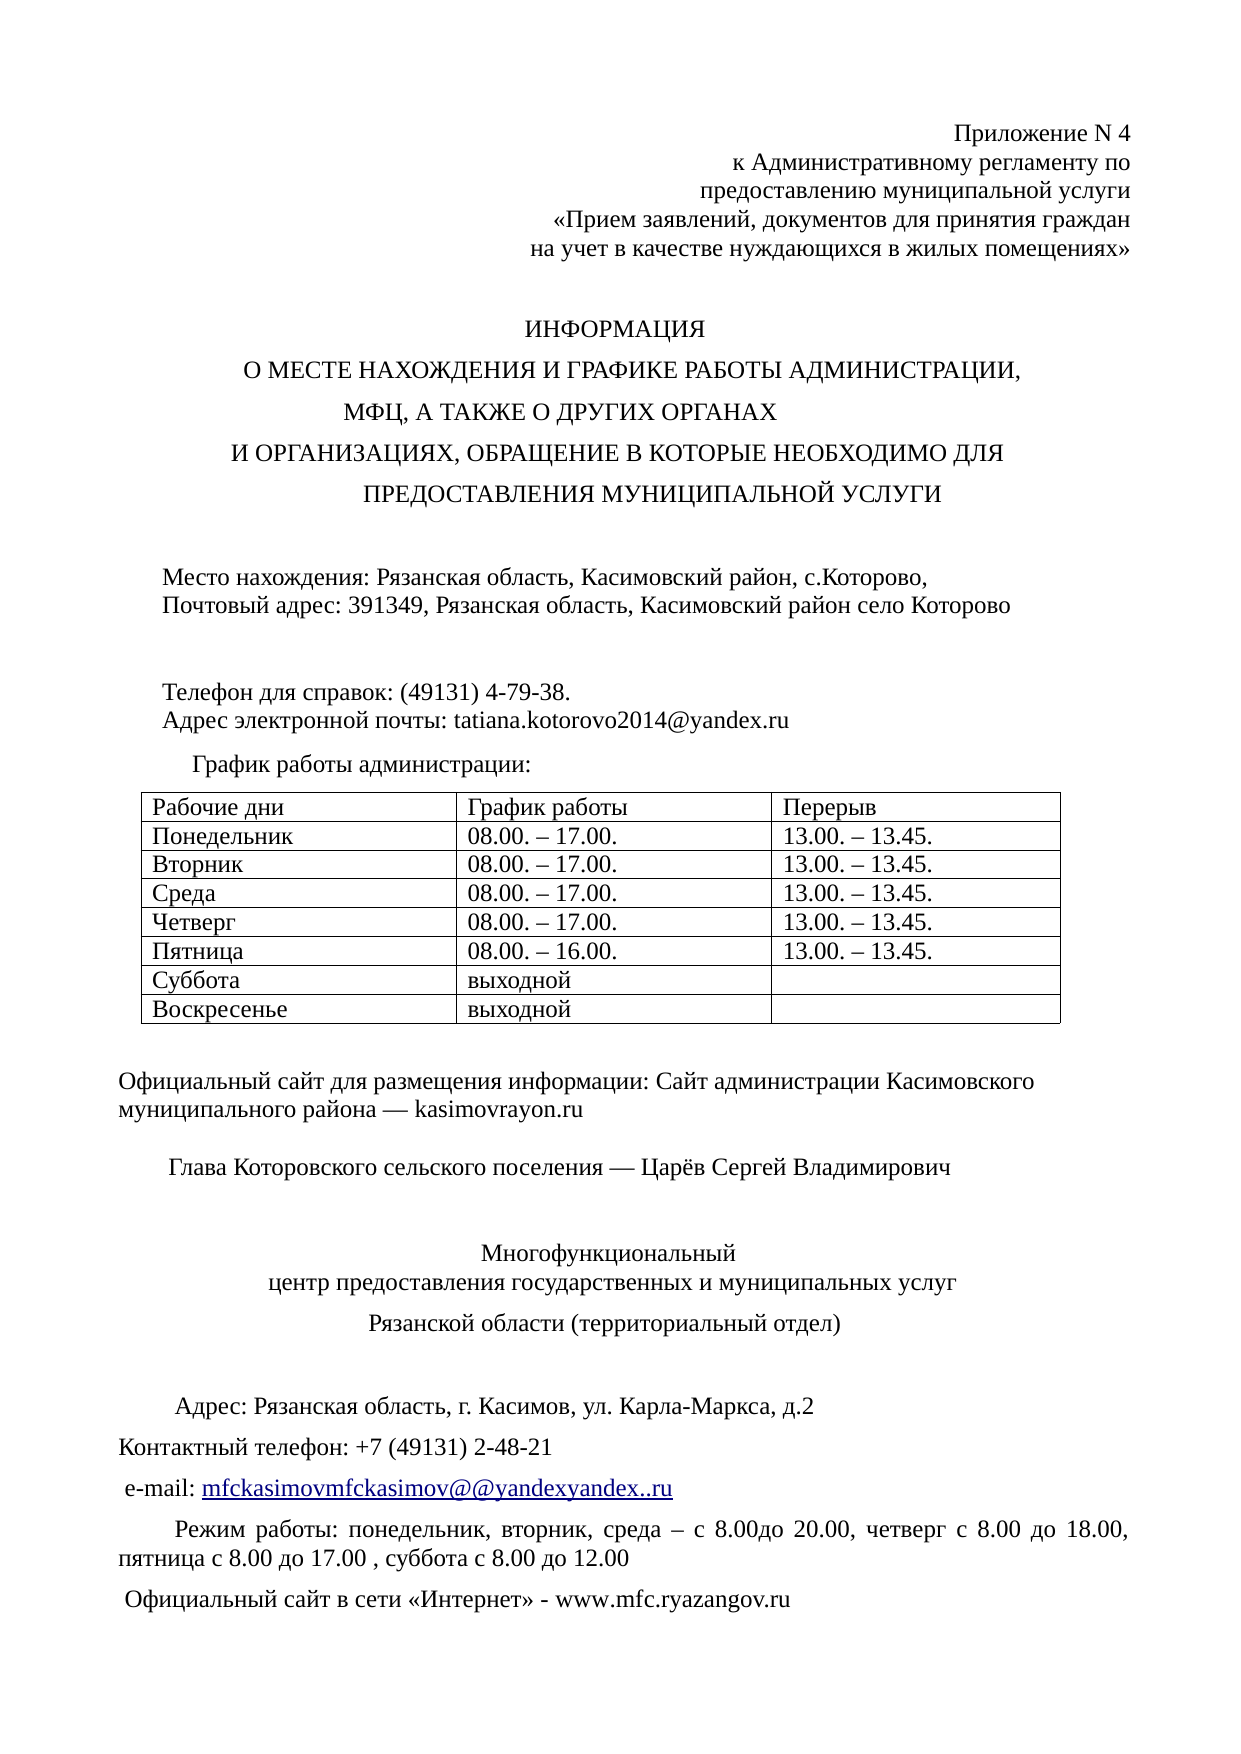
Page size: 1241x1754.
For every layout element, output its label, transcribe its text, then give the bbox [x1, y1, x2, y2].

text Режим работы: понедельник, вторник, среда – с 8.00до 20.00, четверг с 8.00 до 18.00, пятница с 8.00 до 17.00 , суббота с 8.00 до 12.00 [118, 1514, 1131, 1572]
text Место нахождения: Рязанская область, Касимовский район, с.Которово, [118, 562, 1131, 591]
table_cell 13.00. – 13.45. [772, 822, 1060, 849]
text И ОРГАНИЗАЦИЯХ, ОБРАЩЕНИЕ В КОТОРЫЕ НЕОБХОДИМО ДЛЯ [118, 438, 1131, 467]
table_cell Среда [142, 879, 456, 907]
text ИНФОРМАЦИЯ [118, 314, 1131, 343]
table_cell Вторник [142, 851, 456, 878]
text Контактный телефон: +7 (49131) 2-48-21 [118, 1432, 1131, 1461]
text График работы администрации: [118, 749, 1131, 777]
text Адрес: Рязанская область, г. Касимов, ул. Карла-Маркса, д.2 [118, 1391, 1131, 1419]
text Официальный сайт в сети «Интернет» - www.mfc.ryazangov.ru [118, 1584, 1131, 1613]
table_header График работы [457, 793, 771, 821]
table_cell 13.00. – 13.45. [772, 937, 1060, 965]
table_header Перерыв [772, 793, 1060, 821]
table_cell Четверг [142, 908, 456, 936]
text ПРЕДОСТАВЛЕНИЯ МУНИЦИПАЛЬНОЙ УСЛУГИ [174, 479, 1131, 508]
table_cell выходной [457, 966, 771, 994]
table_cell 08.00. – 17.00. [457, 879, 771, 907]
text Рязанской области (территориальный отдел) [118, 1308, 1131, 1337]
text О МЕСТЕ НАХОЖДЕНИЯ И ГРАФИКЕ РАБОТЫ АДМИНИСТРАЦИИ, [118, 356, 1131, 384]
text Официальный сайт для размещения информации: Сайт администрации Касимовского муниципального района — kasimovrayon.ru [118, 1066, 1131, 1123]
table_cell выходной [457, 995, 771, 1023]
text предоставлению муниципальной услуги [118, 176, 1131, 204]
table_cell Понедельник [142, 822, 456, 849]
table_header Рабочие дни [142, 793, 456, 821]
text МФЦ, А ТАКЖЕ О ДРУГИХ ОРГАНАХ [118, 397, 1131, 426]
text Телефон для справок: (49131) 4-79-38. [118, 677, 1131, 706]
table_cell 13.00. – 13.45. [772, 908, 1060, 936]
text к Административному регламенту по [118, 147, 1131, 176]
text Почтовый адрес: 391349, Рязанская область, Касимовский район село Которово [118, 591, 1131, 619]
table_cell 13.00. – 13.45. [772, 879, 1060, 907]
table_cell [772, 966, 1060, 994]
text Многофункциональный [118, 1238, 1131, 1267]
table_cell 13.00. – 13.45. [772, 851, 1060, 878]
table_cell 08.00. – 16.00. [457, 937, 771, 965]
text Приложение N 4 [118, 118, 1131, 147]
text центр предоставления государственных и муниципальных услуг [118, 1267, 1131, 1296]
table_cell 08.00. – 17.00. [457, 851, 771, 878]
table_cell [772, 995, 1060, 1023]
text на учет в качестве нуждающихся в жилых помещениях» [118, 233, 1131, 262]
text «Прием заявлений, документов для принятия граждан [118, 204, 1131, 233]
text Адрес электронной почты: tatiana.kotorovo2014@yandex.ru [118, 706, 1131, 734]
text Глава Которовского сельского поселения — Царёв Сергей Владимирович [118, 1152, 1131, 1181]
table_cell 08.00. – 17.00. [457, 822, 771, 849]
text e-mail: mfckasimovmfckasimov@@yandexyandex..ru [118, 1473, 1131, 1502]
table_cell Суббота [142, 966, 456, 994]
table_cell Пятница [142, 937, 456, 965]
table_cell 08.00. – 17.00. [457, 908, 771, 936]
table_cell Воскресенье [142, 995, 456, 1023]
